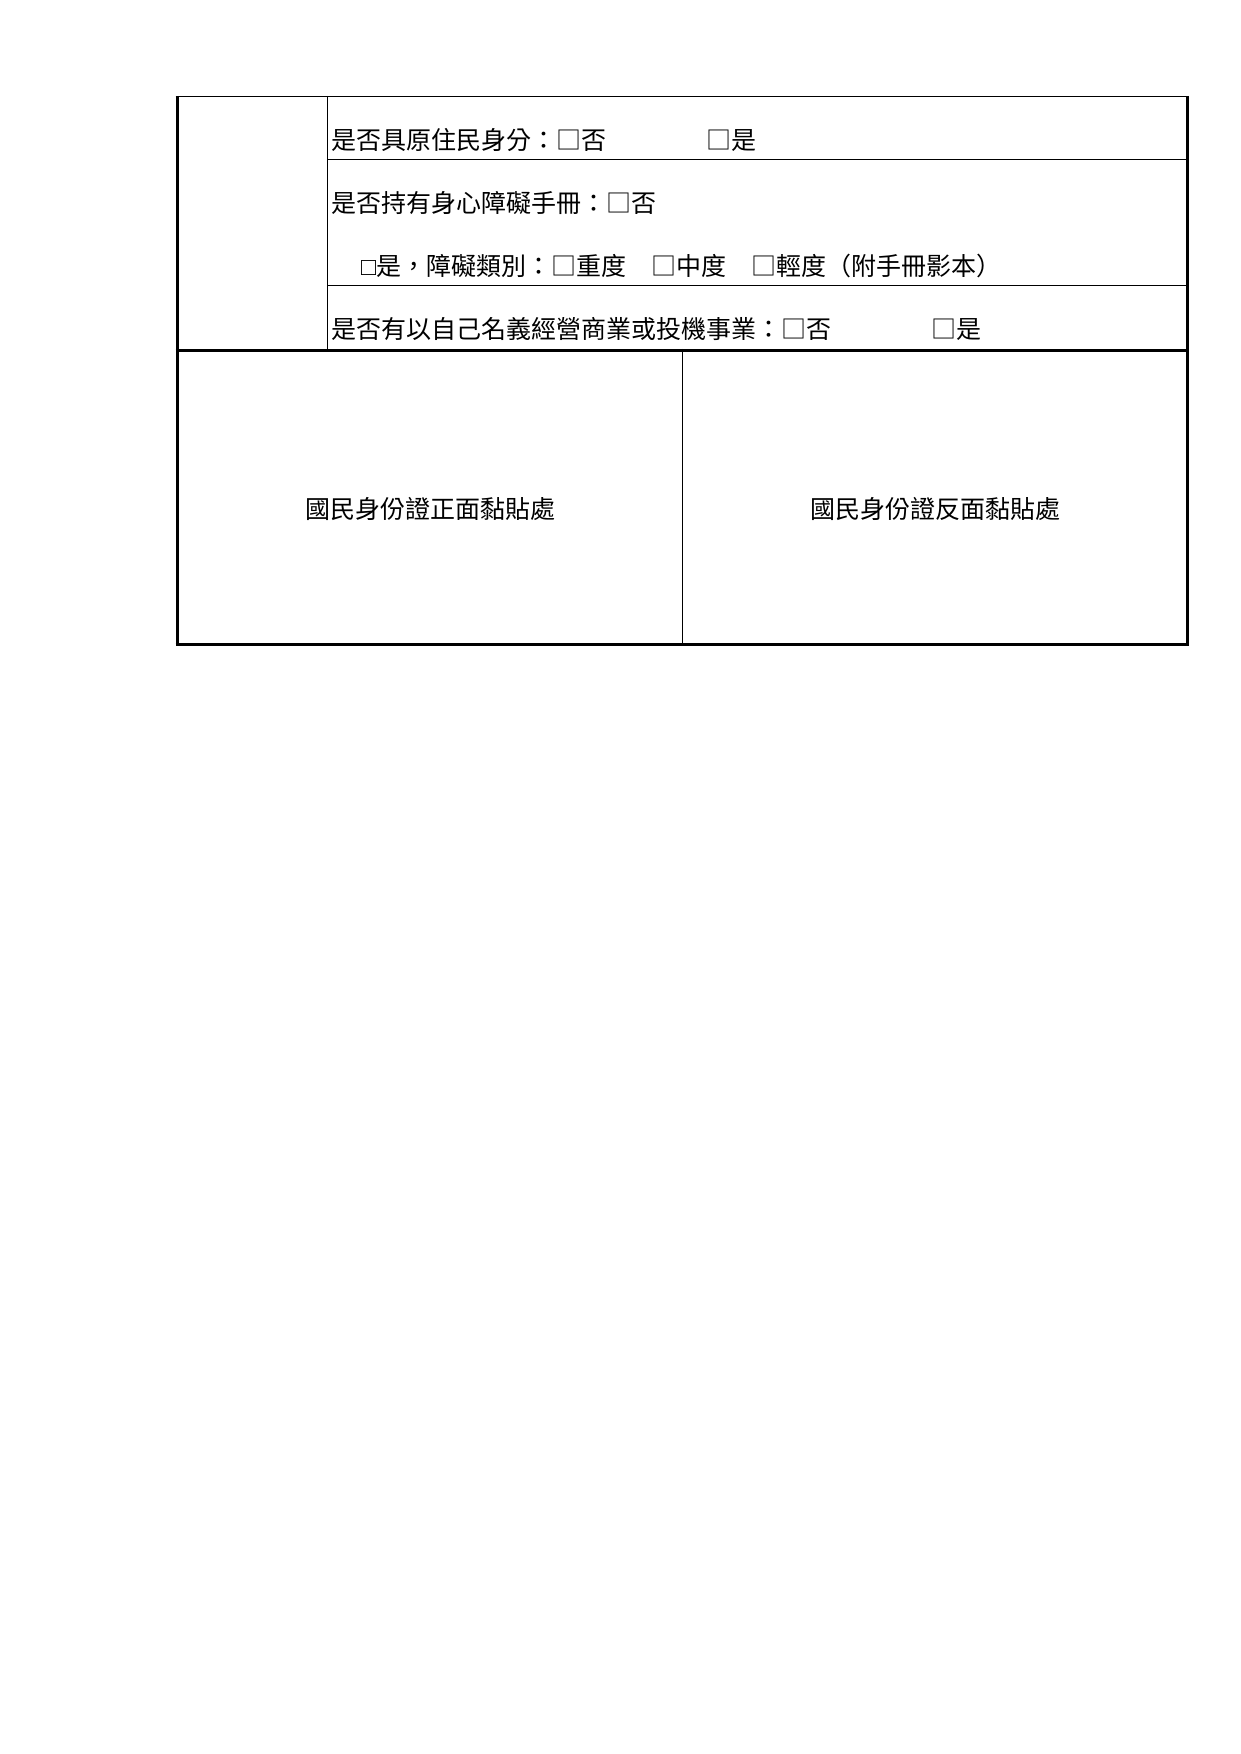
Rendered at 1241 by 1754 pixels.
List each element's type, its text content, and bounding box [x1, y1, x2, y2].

table_cell 是否具原住民身分：□否 □是 [328, 97, 1186, 159]
table_cell 國民身份證正面黏貼處 [179, 352, 682, 642]
table_cell 是否有以自己名義經營商業或投機事業：□否 □是 [328, 286, 1186, 349]
table_cell 是否持有身心障礙手冊：□否 □是，障礙類別：□重度 □中度 □輕度（附手冊影本） [328, 160, 1186, 285]
table_cell 國民身份證反面黏貼處 [683, 352, 1186, 642]
